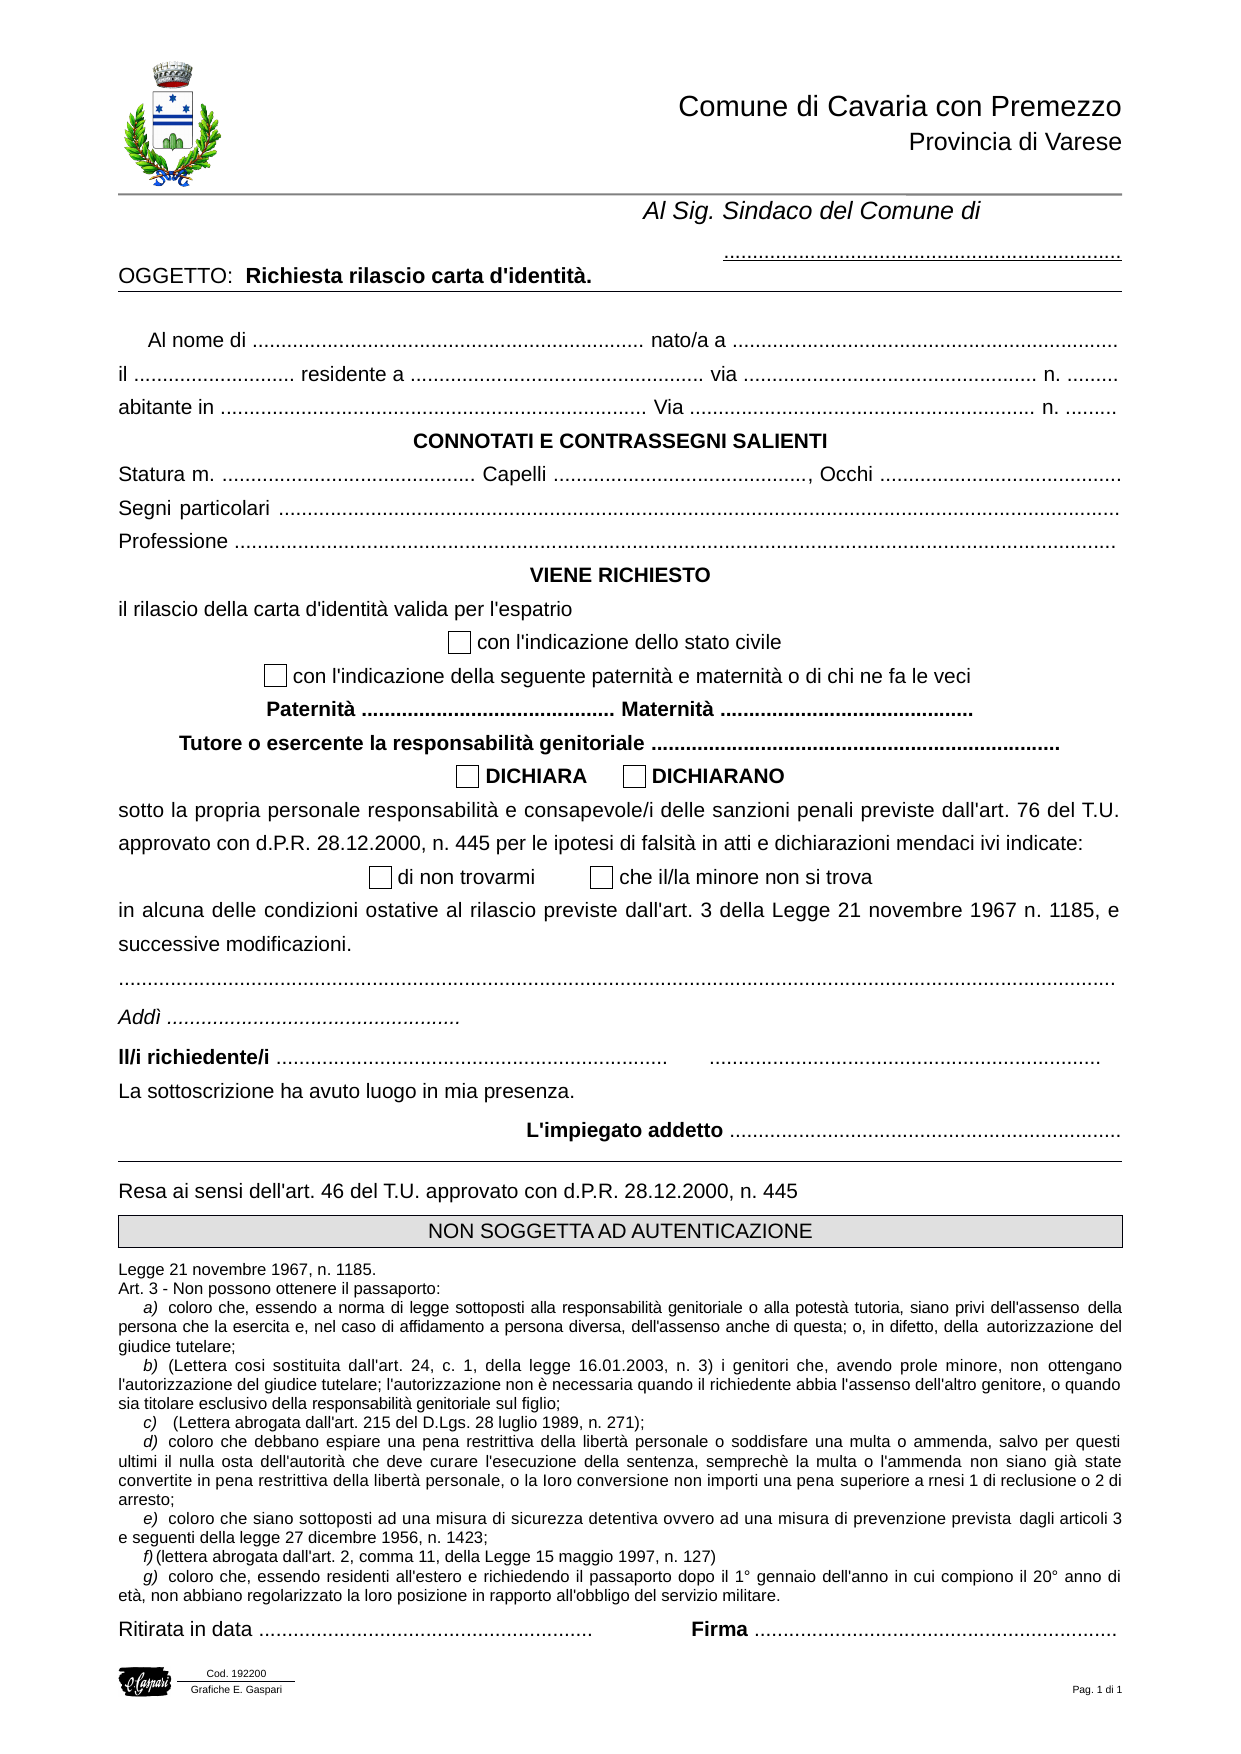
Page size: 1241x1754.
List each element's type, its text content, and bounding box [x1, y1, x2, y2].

text L'impiegato addetto .................................................................... [118, 1118, 1122, 1142]
text Art. 3 - Non possono ottenere il passaporto: [118, 1279, 1122, 1298]
text Statura m. ............................................ Capelli ............................................, Occhi .......................................... Segni particolari .................................................................................................................................................. Professione ......................................................................................................................................................... [118, 462, 1122, 553]
list coloro che debbano espiare una pena restrittiva della libertà personale o soddisfare una multa o ammenda, salvo per questi ultimi il nulla osta dell'autorità che deve curare l'esecuzione della sentenza, semprechè la multa o l'ammenda non siano già state convertite in pena restrittiva della libertà personale, o la Ioro conversione non importi una pena superiore a rnesi 1 di reclusione o 2 di arresto; [118, 1432, 1122, 1509]
text DICHIARA DICHIARANO [118, 764, 1122, 788]
list (lettera abrogata dall'art. 2, comma 11, della Legge 15 maggio 1997, n. 127) [118, 1547, 1122, 1566]
text Tutore o esercente la responsabilità genitoriale ....................................................................... [118, 731, 1122, 754]
text OGGETTO: Richiesta rilascio carta d'identità. [118, 263, 1122, 291]
text La sottoscrizione ha avuto luogo in mia presenza. [118, 1078, 1122, 1102]
text Comune di Cavaria con Premezzo [224, 89, 1122, 122]
picture [122, 58, 224, 189]
list coloro che, essendo a norma di legge sottoposti alla responsabilità genitoriale o alla potestà tutoria, siano privi dell'assenso della persona che la esercita e, nel caso di affidamento a persona diversa, dell'assenso anche di questa; o, in difetto, della autorizzazione del giudice tutelare; [118, 1298, 1122, 1356]
text Provincia di Varese [224, 127, 1122, 156]
text con l'indicazione della seguente paternità e maternità o di chi ne fa le veci [118, 663, 1122, 687]
table_header NON SOGGETTA AD AUTENTICAZIONE [119, 1216, 1122, 1247]
picture [118, 1666, 172, 1697]
text sotto la propria personale responsabilità e consapevole/i delle sanzioni penali previste dall'art. 76 del T.U. approvato con d.P.R. 28.12.2000, n. 445 per le ipotesi di falsità in atti e dichiarazioni mendaci ivi indicate: [118, 798, 1122, 855]
text Al Sig. Sindaco del Comune di [643, 196, 1122, 225]
text il rilascio della carta d'identità valida per l'espatrio [118, 596, 1122, 620]
text Resa ai sensi dell'art. 46 del T.U. approvato con d.P.R. 28.12.2000, n. 445 [118, 1179, 1122, 1203]
text Paternità ............................................ Maternità ............................................ [118, 697, 1122, 721]
text Addì ................................................... [118, 1005, 1122, 1029]
text CONNOTATI E CONTRASSEGNI SALIENTI [118, 429, 1122, 453]
list coloro che siano sottoposti ad una misura di sicurezza detentiva ovvero ad una misura di prevenzione prevista dagli articoli 3 e seguenti della legge 27 dicembre 1956, n. 1423; [118, 1509, 1122, 1547]
list (Lettera abrogata dall'art. 215 del D.Lgs. 28 luglio 1989, n. 271); [118, 1413, 1122, 1432]
text in alcuna delle condizioni ostative al rilascio previste dall'art. 3 della Legge 21 novembre 1967 n. 1185, e successive modificazioni. [118, 898, 1122, 956]
text ..................................................................... [118, 239, 1122, 263]
text Ritirata in data .......................................................... Firma ............................................................... [118, 1617, 1122, 1641]
list (Lettera cosi sostituita dall'art. 24, c. 1, della legge 16.01.2003, n. 3) i genitori che, avendo prole minore, non ottengano l'autorizzazione del giudice tutelare; l'autorizzazione non è necessaria quando il richiedente abbia l'assenso dell'altro genitore, o quando sia titolare esclusivo della responsabilità genitoriale sul figlio; [118, 1356, 1122, 1413]
text ............................................................................................................................................................................. [118, 965, 1122, 989]
text Al nome di .................................................................... nato/a a ................................................................... il ............................ residente a ................................................... via ................................................... n. ......... abitante in .......................................................................... Via ............................................................ n. ......... [118, 328, 1122, 419]
text con l'indicazione dello stato civile [118, 630, 1122, 654]
text VIENE RICHIESTO [118, 563, 1122, 587]
list coloro che, essendo residenti all'estero e richiedendo il passaporto dopo il 1° gennaio dell'anno in cui compiono il 20° anno di età, non abbiano regolarizzato la loro posizione in rapporto all'obbligo del servizio militare. [118, 1566, 1122, 1605]
text Legge 21 novembre 1967, n. 1185. [118, 1260, 1122, 1279]
text di non trovarmi che il/la minore non si trova [118, 865, 1122, 889]
text ll/i richiedente/i .................................................................... .................................................................... [118, 1045, 1122, 1069]
